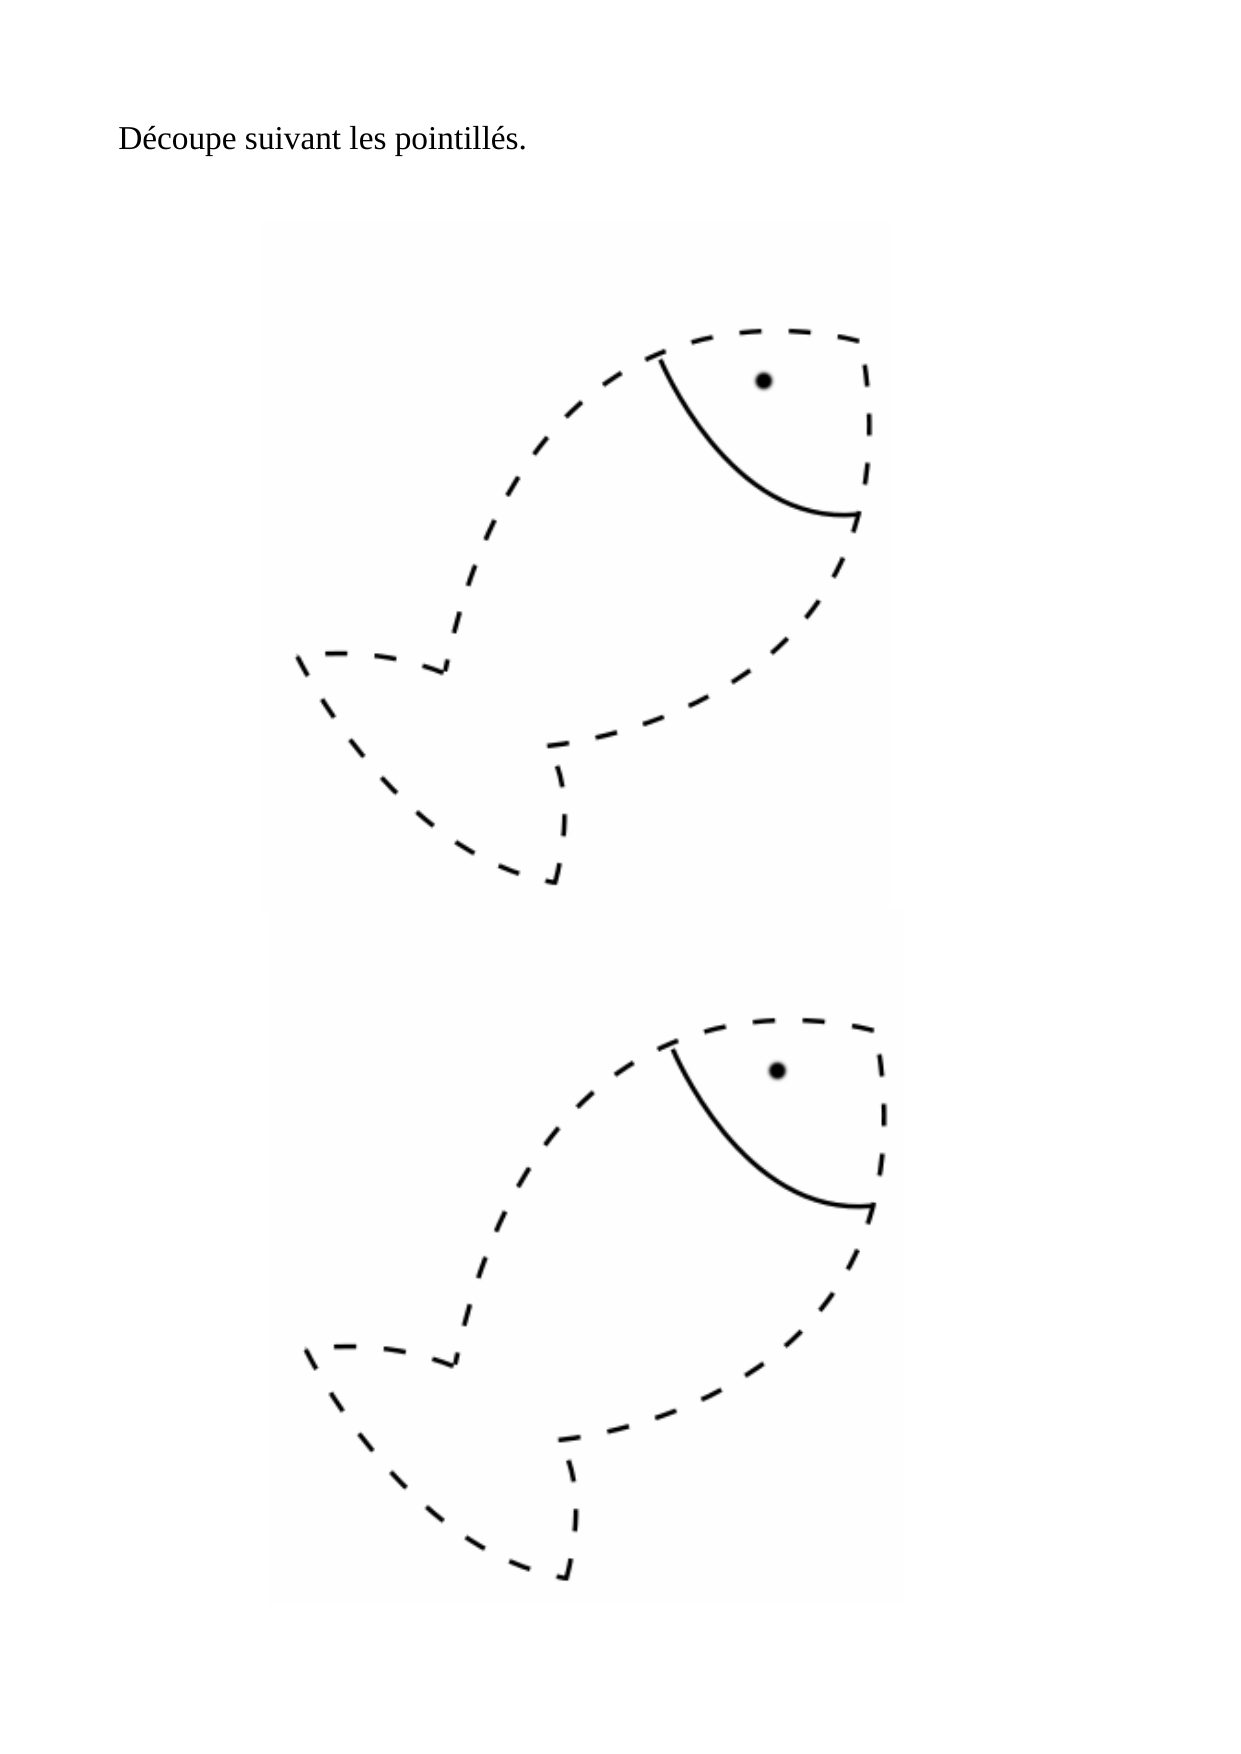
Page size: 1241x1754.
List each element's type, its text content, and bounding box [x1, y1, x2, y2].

picture [260, 220, 906, 1605]
text Découpe suivant les pointillés. [118, 118, 1122, 156]
